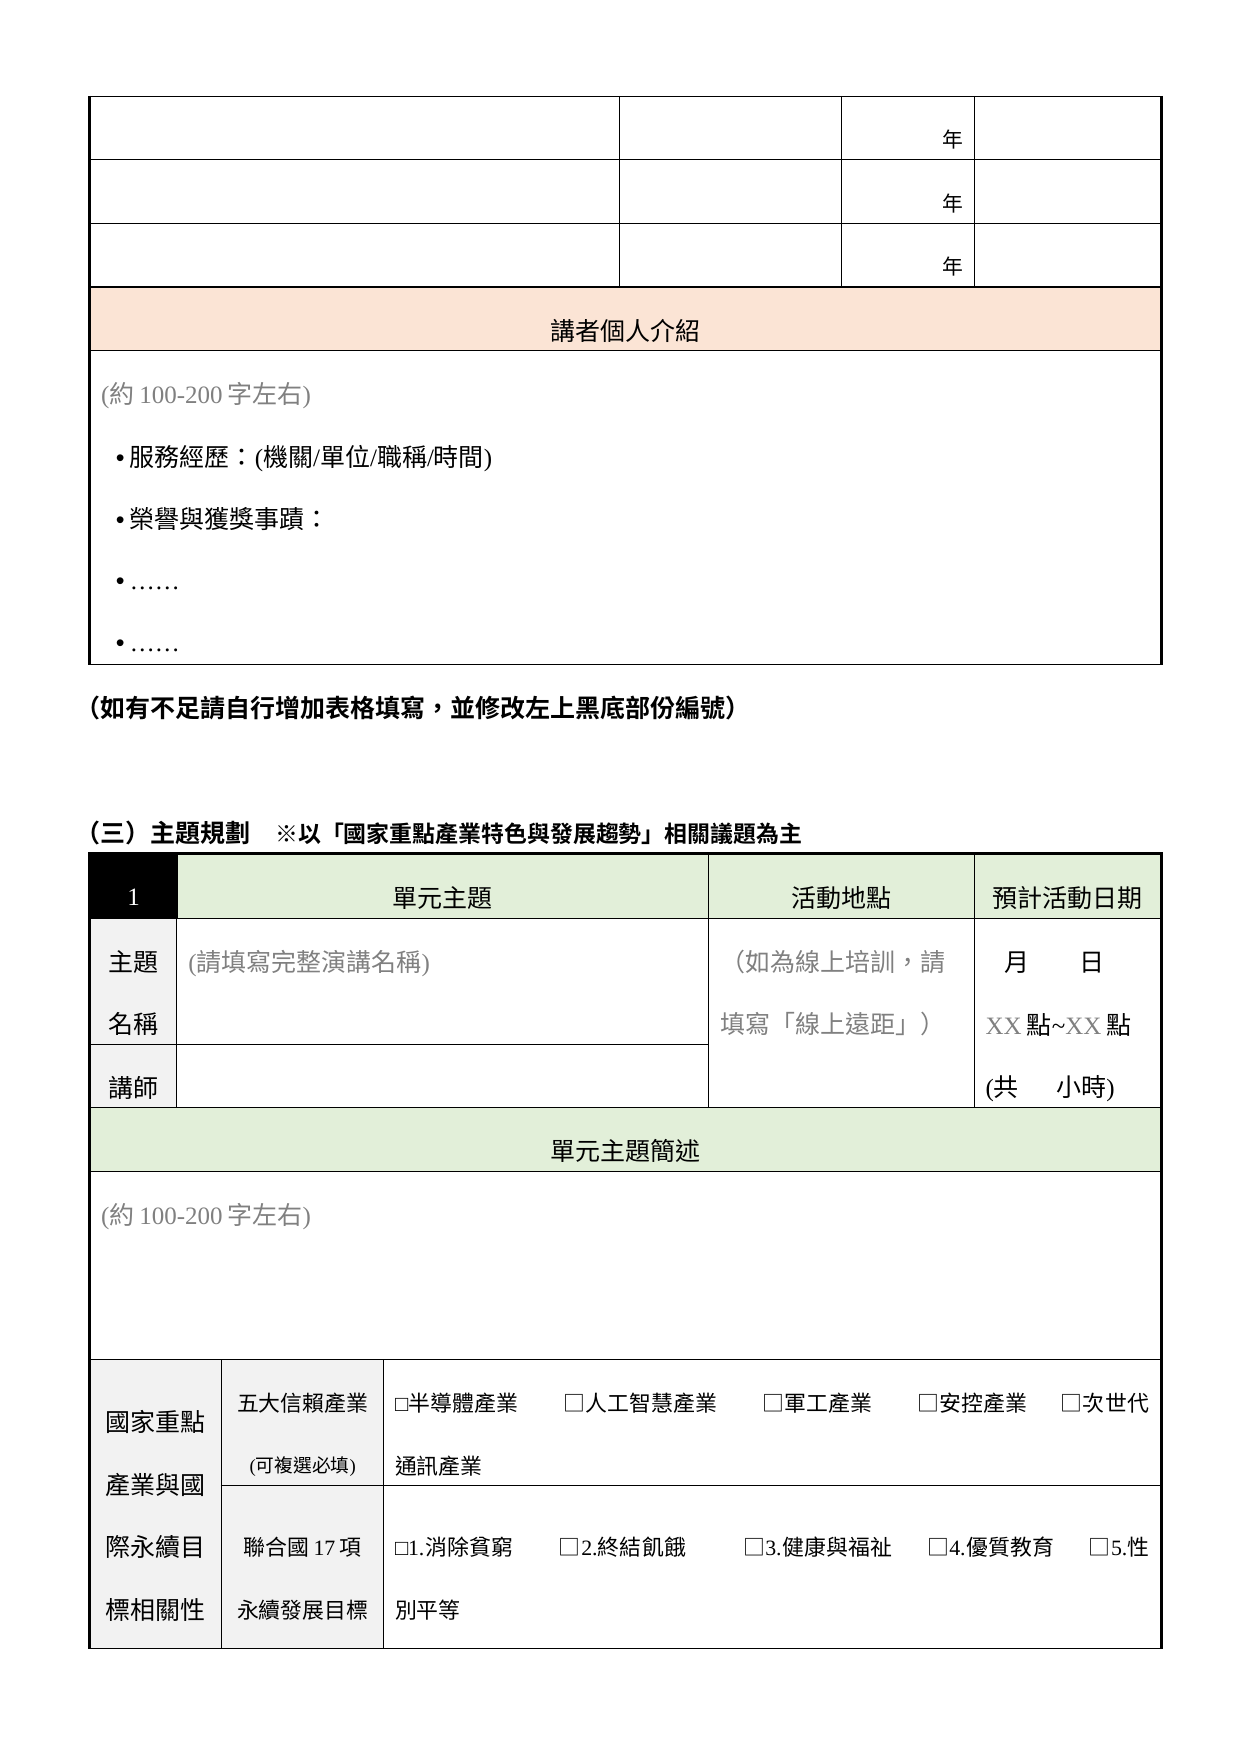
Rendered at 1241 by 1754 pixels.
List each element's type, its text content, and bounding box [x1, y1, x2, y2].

text （三）主題規劃 ※以「國家重點產業特色與發展趨勢」相關議題為主 [75, 789, 1165, 852]
table_cell (請填寫完整演講名稱) [177, 919, 708, 1044]
table_cell (約100-200字左右) [91, 1172, 1160, 1359]
table_cell [91, 160, 619, 223]
table_cell 講師 [91, 1045, 176, 1107]
table_cell [177, 1045, 708, 1107]
table_cell [620, 97, 841, 159]
text （如有不足請自行增加表格填寫，並修改左上黑底部份編號） [75, 664, 1165, 727]
table_cell □半導體產業 □人工智慧產業 □軍工產業 □安控產業 □次世代通訊產業 [384, 1360, 1160, 1485]
table_cell [91, 97, 619, 159]
table_cell 國家重點產業與國際永續目標相關性 [91, 1360, 221, 1648]
table_cell 講者個人介紹 [91, 288, 1160, 350]
table_cell 年 [842, 160, 974, 223]
table_cell 主題名稱 [91, 919, 176, 1044]
table_cell 五大信賴產業 (可複選必填) [222, 1360, 383, 1485]
table_cell □1.消除貧窮 □2.終結飢餓 □3.健康與福祉 □4.優質教育 □5.性別平等 [384, 1486, 1160, 1648]
table_header 活動地點 [709, 855, 974, 918]
table_cell 年 [842, 97, 974, 159]
table_cell （如為線上培訓，請填寫「線上遠距」） [709, 919, 974, 1107]
table_cell [620, 224, 841, 286]
table_header 1 [91, 855, 175, 918]
table_cell [975, 224, 1160, 286]
table_cell 月 日 XX點~XX點 (共 小時) [975, 919, 1160, 1107]
table_cell [620, 160, 841, 223]
table_cell [975, 160, 1160, 223]
table_cell 聯合國17項 永續發展目標 [222, 1486, 383, 1648]
table_header 單元主題 [178, 855, 708, 918]
table_cell 單元主題簡述 [91, 1108, 1160, 1171]
table_cell [975, 97, 1160, 159]
table_cell [91, 224, 619, 286]
table_header 預計活動日期 [975, 855, 1160, 918]
table_cell (約100-200字左右) 服務經歷：(機關/單位/職稱/時間) 榮譽與獲獎事蹟： …… …… [91, 351, 1160, 663]
table_cell 年 [842, 224, 974, 286]
